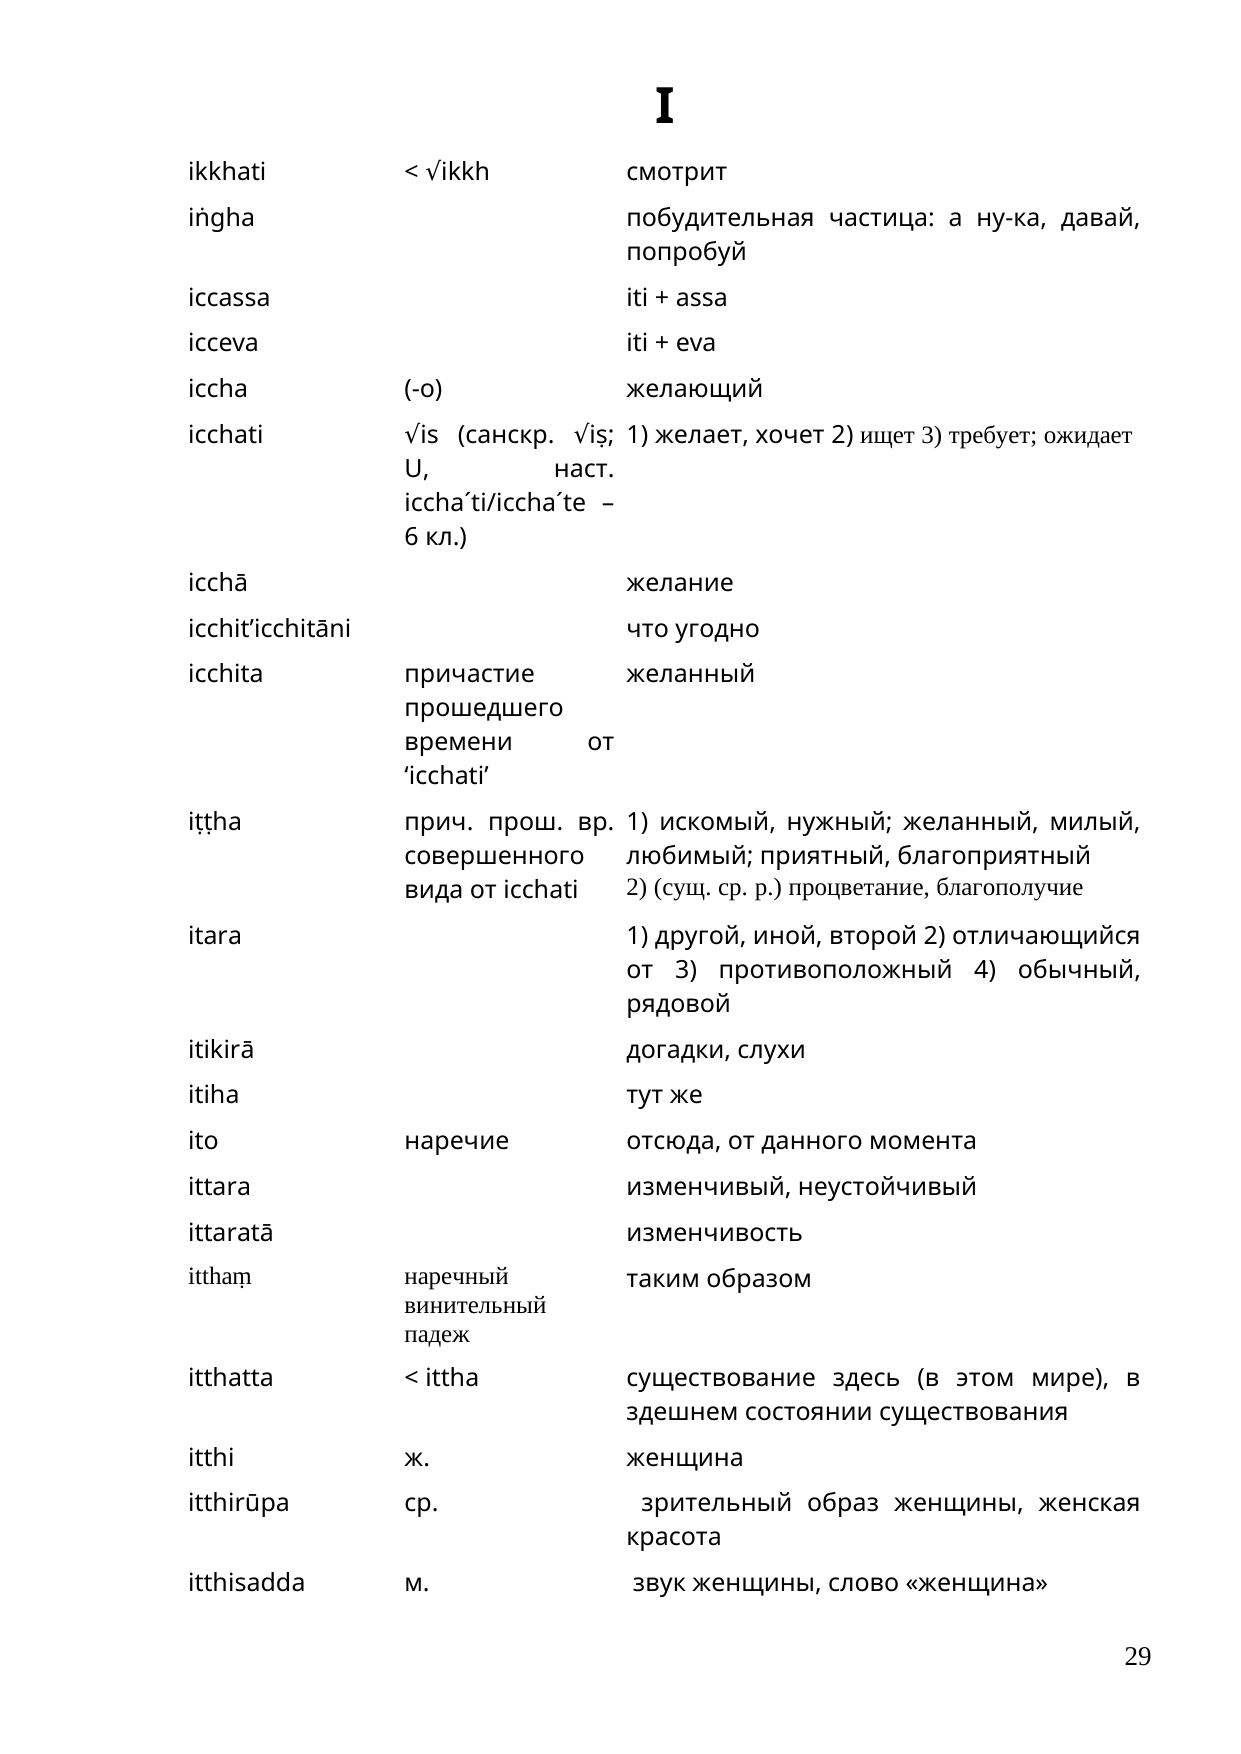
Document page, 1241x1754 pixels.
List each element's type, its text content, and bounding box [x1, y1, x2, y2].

table_cell догадки, слухи [620, 1026, 1147, 1071]
table_cell изменчивость [620, 1209, 1147, 1255]
table_cell [398, 559, 620, 604]
table_cell зрительный образ женщины, женская красота [620, 1480, 1147, 1559]
table_cell [398, 194, 620, 273]
table_cell [398, 274, 620, 319]
table_cell 1) искомый, нужный; желанный, милый, любимый; приятный, благоприятный 2) (сущ. ср. р.) процветание, благополучие [620, 798, 1147, 912]
table_header ikkhati [182, 148, 398, 194]
table_cell 1) другой, иной, второй 2) отличающийся от 3) противоположный 4) обычный, рядовой [620, 912, 1147, 1026]
table_cell iṅgha [182, 194, 398, 273]
table_cell icchā [182, 559, 398, 604]
table_cell iṭṭha [182, 798, 398, 912]
table_cell itthatta [182, 1354, 398, 1434]
table_cell [398, 1026, 620, 1071]
table_cell желанный [620, 650, 1147, 798]
table_cell звук женщины, слово «женщина» [620, 1559, 1147, 1605]
table_cell тут же [620, 1071, 1147, 1117]
table_header < √ikkh [398, 148, 620, 194]
table_cell iccassa [182, 274, 398, 319]
table_cell ittaratā [182, 1209, 398, 1255]
table_cell [398, 1163, 620, 1209]
table_cell желающий [620, 365, 1147, 411]
table_cell [398, 605, 620, 650]
table_cell причастие прошедшего времени от ‘icchati’ [398, 650, 620, 798]
table_cell icceva [182, 319, 398, 365]
table_cell наречный винительный падеж [398, 1255, 620, 1354]
table_cell iti + eva [620, 319, 1147, 365]
table_cell (-o) [398, 365, 620, 411]
table_cell icchit’icchitāni [182, 605, 398, 650]
table_cell 1) желает, хочет 2) ищет 3) требует; ожидает [620, 411, 1147, 559]
table_cell изменчивый, неустойчивый [620, 1163, 1147, 1209]
table_cell м. [398, 1559, 620, 1605]
table_cell itthisadda [182, 1559, 398, 1605]
table_cell таким образом [620, 1255, 1147, 1354]
table_cell [398, 1209, 620, 1255]
table_header смотрит [620, 148, 1147, 194]
table_cell itikirā [182, 1026, 398, 1071]
table_cell наречие [398, 1117, 620, 1163]
table_cell побудительная частица: а ну-ка, давай, попробуй [620, 194, 1147, 273]
table_cell отсюда, от данного момента [620, 1117, 1147, 1163]
table_cell ito [182, 1117, 398, 1163]
table_cell itthi [182, 1434, 398, 1479]
table_cell itara [182, 912, 398, 1026]
table_cell iccha [182, 365, 398, 411]
table_cell iti + assa [620, 274, 1147, 319]
table_cell itiha [182, 1071, 398, 1117]
table_cell < ittha [398, 1354, 620, 1434]
table_cell itthirūpa [182, 1480, 398, 1559]
subtitle I [177, 69, 1151, 137]
table_cell прич. прош. вр. совершенного вида от icchati [398, 798, 620, 912]
table_cell √is (санскр. √iṣ; U, наст. iccha´ti/iccha´te – 6 кл.) [398, 411, 620, 559]
table_cell [398, 912, 620, 1026]
table_cell ж. [398, 1434, 620, 1479]
table_cell ср. [398, 1480, 620, 1559]
table_cell женщина [620, 1434, 1147, 1479]
table_cell [398, 1071, 620, 1117]
table_cell icchita [182, 650, 398, 798]
table_cell ittara [182, 1163, 398, 1209]
table_cell что угодно [620, 605, 1147, 650]
table_cell icchati [182, 411, 398, 559]
table_cell [398, 319, 620, 365]
table_cell желание [620, 559, 1147, 604]
table_cell itthaṃ [182, 1255, 398, 1354]
table_cell существование здесь (в этом мире), в здешнем состоянии существования [620, 1354, 1147, 1434]
